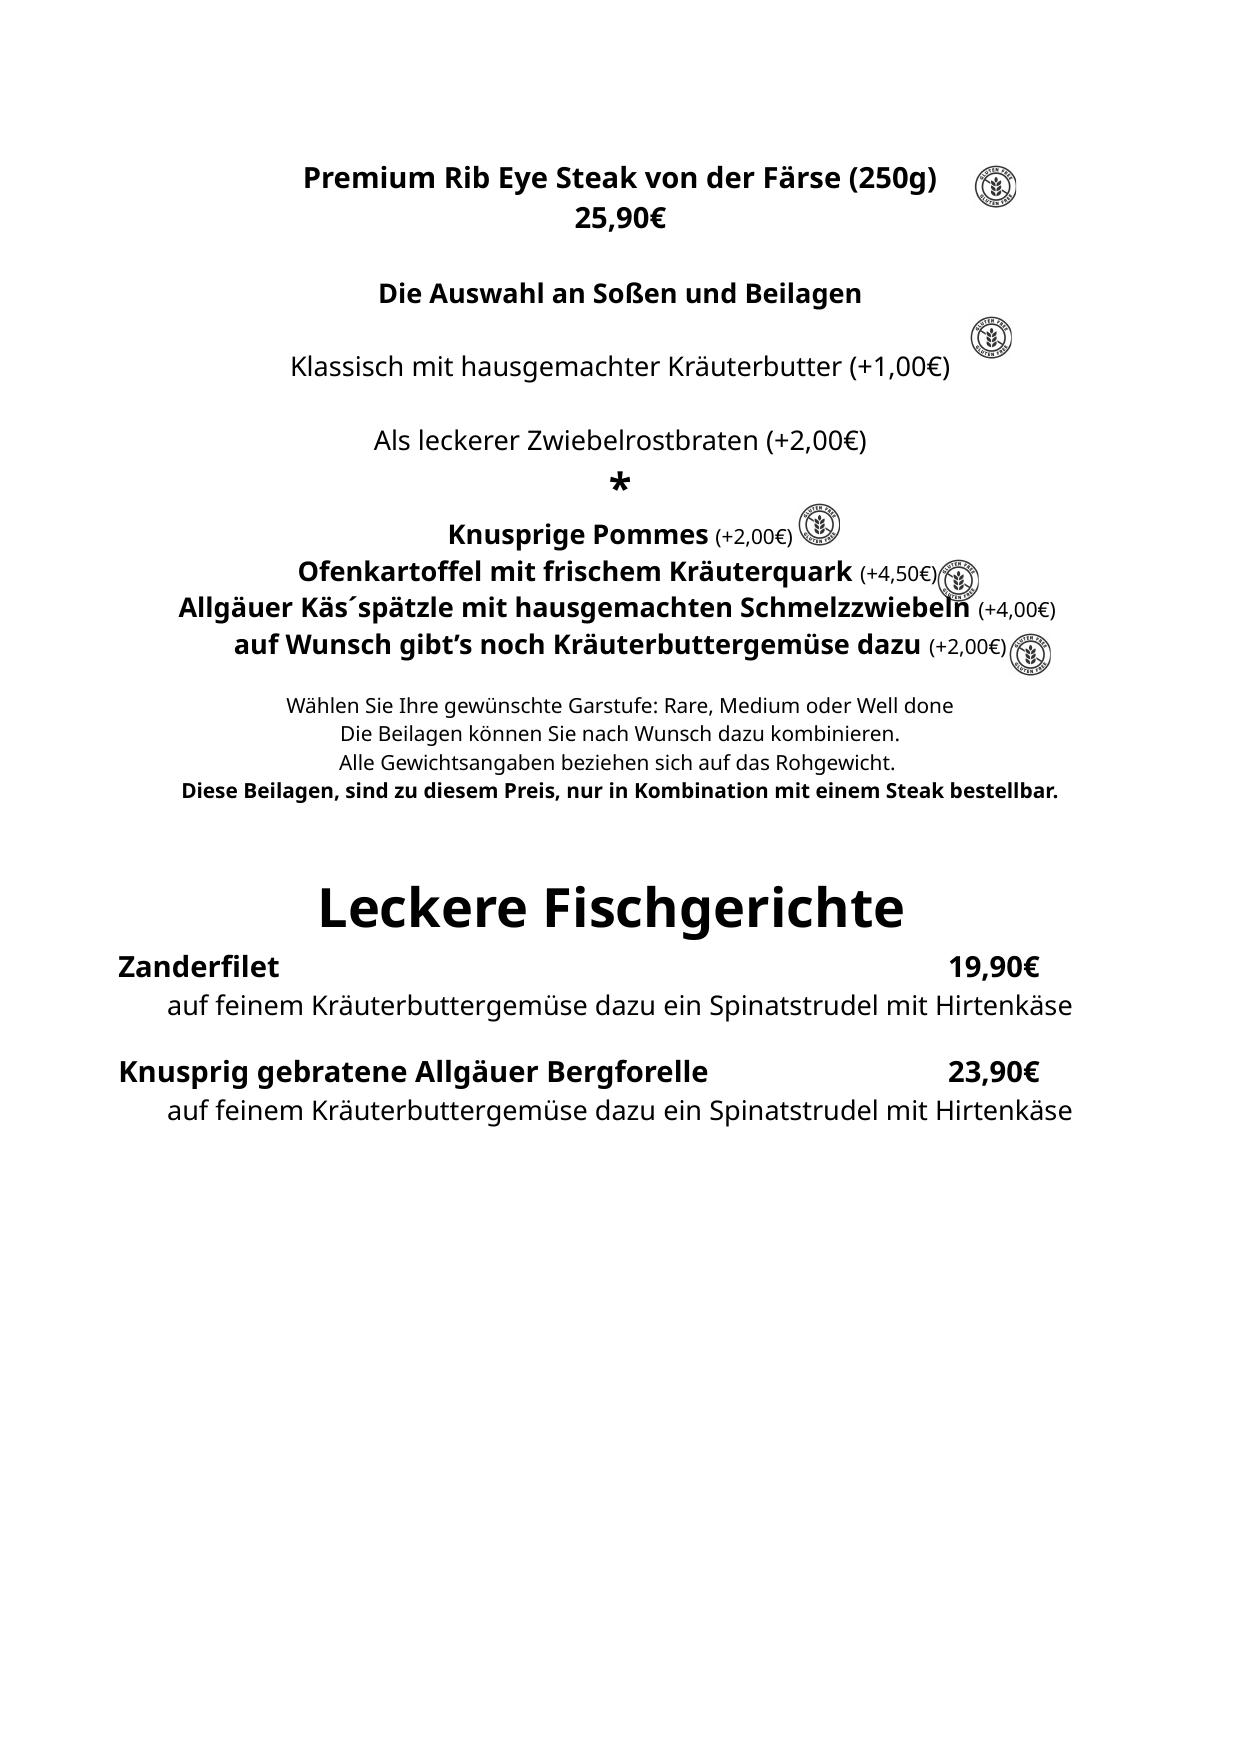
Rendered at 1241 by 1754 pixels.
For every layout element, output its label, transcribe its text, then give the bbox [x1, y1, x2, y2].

text Leckere Fischgerichte [118, 856, 1122, 947]
text Wählen Sie Ihre gewünschte Garstufe: Rare, Medium oder Well done [118, 691, 1122, 719]
text * [118, 458, 1122, 515]
text Die Auswahl an Soßen und Beilagen [118, 274, 1122, 311]
text Ofenkartoffel mit frischem Kräuterquark (+4,50€) [118, 552, 1122, 589]
text auf feinem Kräuterbuttergemüse dazu ein Spinatstrudel mit Hirtenkäse [118, 986, 1122, 1023]
text Premium Rib Eye Steak von der Färse (250g) [118, 158, 1122, 197]
text auf Wunsch gibt’s noch Kräuterbuttergemüse dazu (+2,00€) [118, 626, 1122, 663]
text Klassisch mit hausgemachter Kräuterbutter (+1,00€) [118, 348, 1122, 385]
text Knusprige Pommes (+2,00€) [118, 515, 1122, 552]
text 25,90€ [118, 197, 1122, 237]
text Alle Gewichtsangaben beziehen sich auf das Rohgewicht. [118, 748, 1122, 776]
picture [1007, 632, 1051, 677]
picture [968, 315, 1012, 360]
picture [935, 558, 979, 602]
text Diese Beilagen, sind zu diesem Preis, nur in Kombination mit einem Steak bestellbar. [118, 776, 1122, 805]
text Als leckerer Zwiebelrostbraten (+2,00€) [118, 422, 1122, 458]
text auf feinem Kräuterbuttergemüse dazu ein Spinatstrudel mit Hirtenkäse [118, 1091, 1122, 1128]
text Die Beilagen können Sie nach Wunsch dazu kombinieren. [118, 719, 1122, 748]
picture [973, 164, 1017, 208]
text Allgäuer Käs´spätzle mit hausgemachten Schmelzzwiebeln (+4,00€) [118, 589, 1122, 626]
picture [796, 501, 840, 546]
text Knusprig gebratene Allgäuer Bergforelle 23,90€ [118, 1052, 1122, 1091]
text Zanderfilet 19,90€ [118, 947, 1122, 986]
